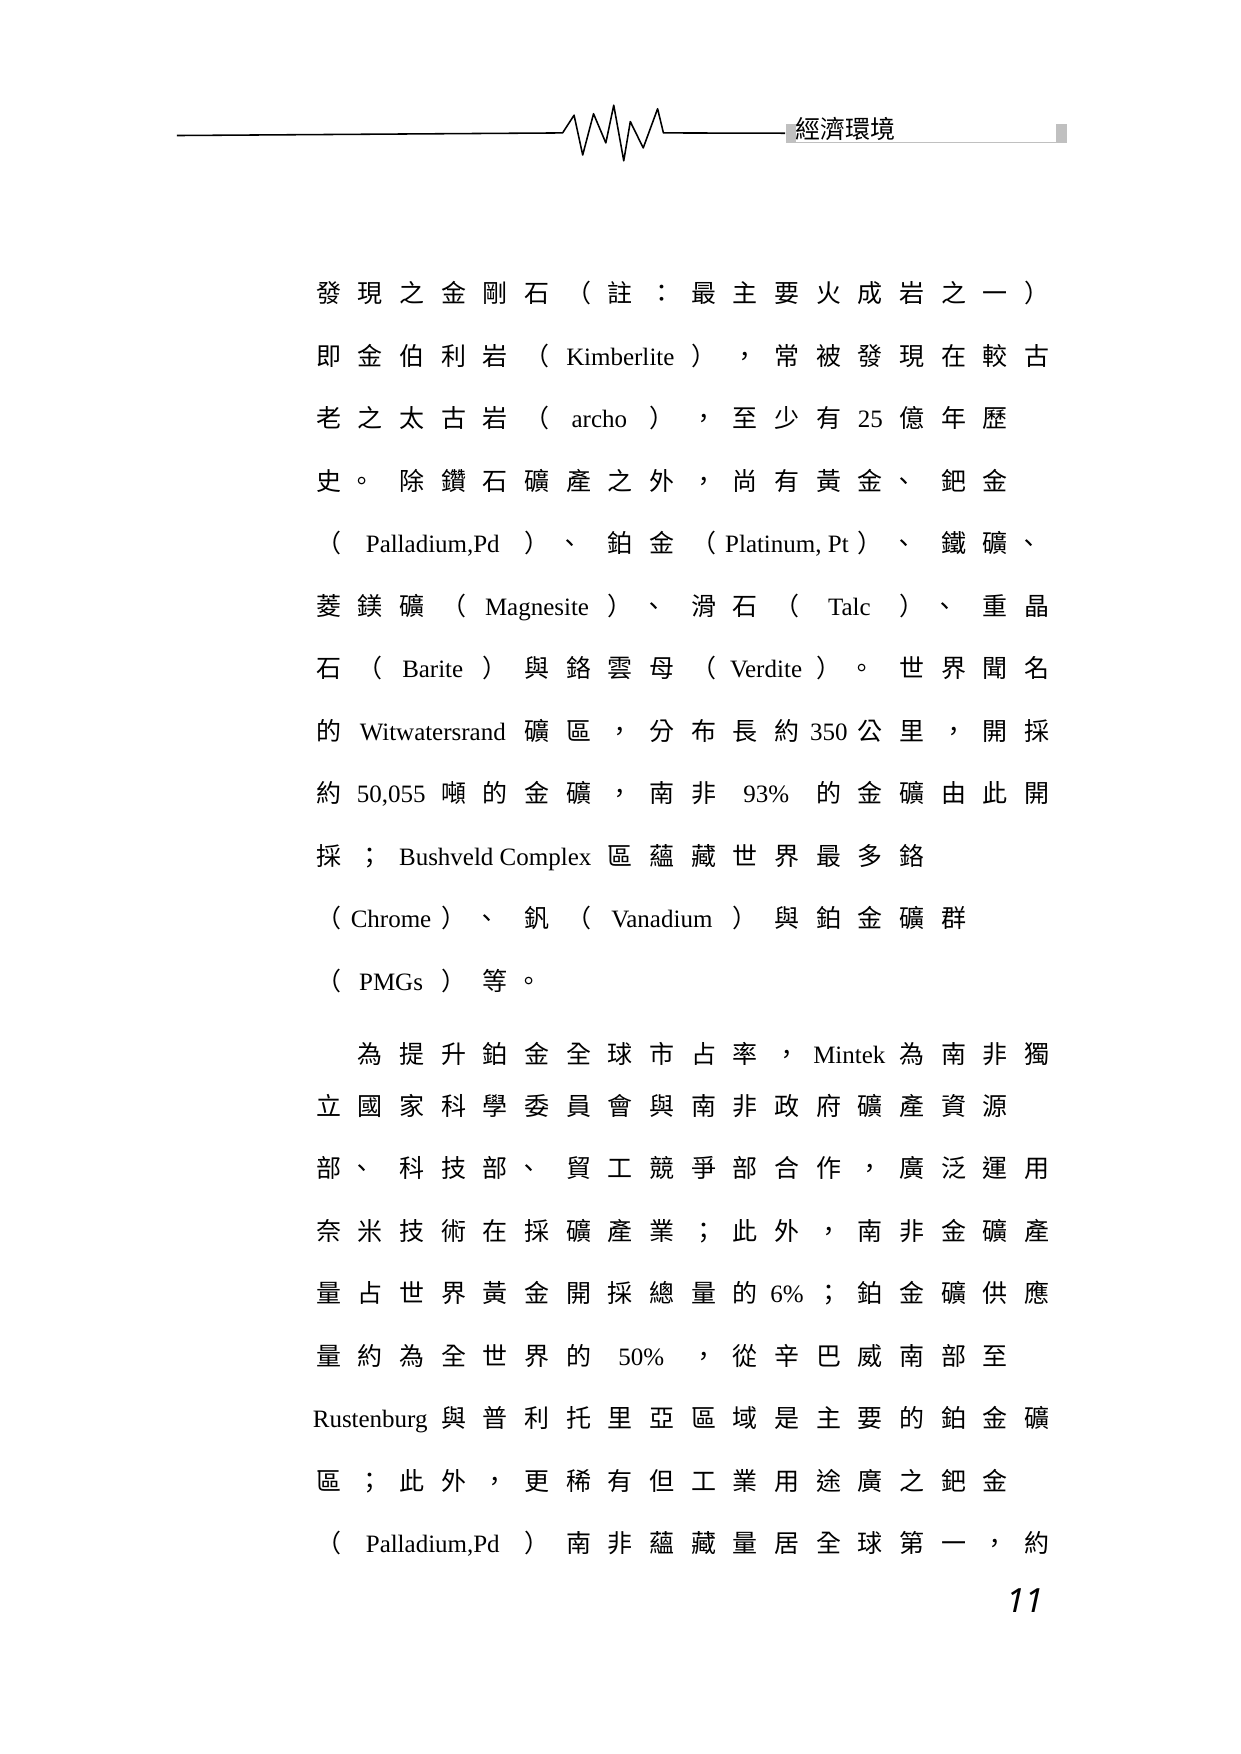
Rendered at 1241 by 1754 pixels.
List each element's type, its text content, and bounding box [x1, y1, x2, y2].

text 為提升鉑金全球市占率，Mintek為南非獨立國家科學委員會與南非政府礦產資源部、科技部、貿工競爭部合作，廣泛運用奈米技術在採礦產業；此外，南非金礦產量占世界黃金開採總量的6%；鉑金礦供應量約為全世界的50%，從辛巴威南部至Rustenburg與普利托里亞區域是主要的鉑金礦區；此外，更稀有但工業用途廣之鈀金（Palladium,Pd）南非蘊藏量居全球第一，約 [281, 1000, 1058, 1563]
text 發現之金剛石（註：最主要火成岩之一）即金伯利岩（Kimberlite），常被發現在較古老之太古岩（archo），至少有25億年歷史。除鑽石礦產之外，尚有黃金、鈀金（Palladium,Pd）、鉑金（Platinum, Pt）、鐵礦、菱鎂礦（Magnesite）、滑石（Talc）、重晶石（Barite）與鉻雲母（Verdite）。世界聞名的Witwatersrand礦區，分布長約350公里，開採約50,055噸的金礦，南非93%的金礦由此開採；Bushveld Complex區蘊藏世界最多鉻（Chrome）、釩（Vanadium）與鉑金礦群（PMGs）等。 [281, 250, 1058, 1000]
